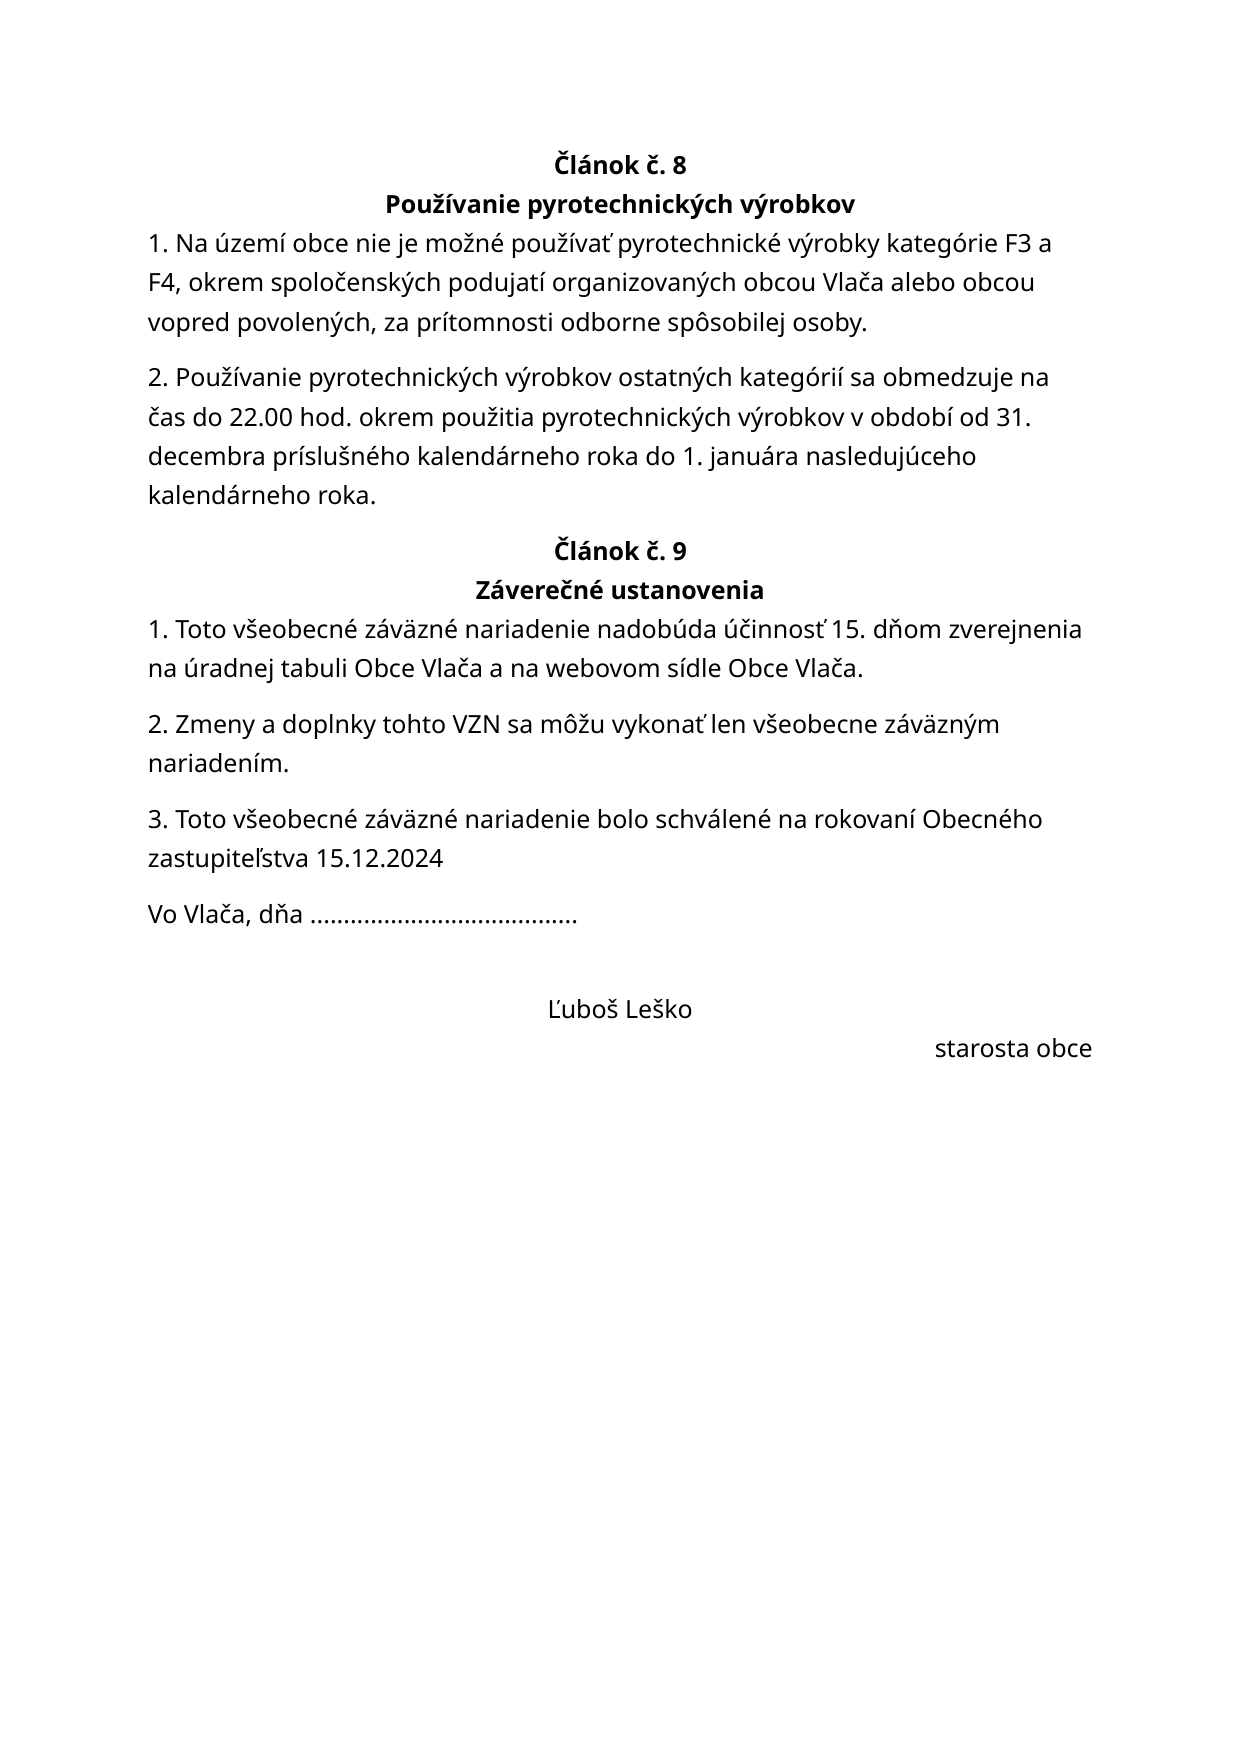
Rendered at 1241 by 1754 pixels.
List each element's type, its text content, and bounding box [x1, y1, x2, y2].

text 3. Toto všeobecné záväzné nariadenie bolo schválené na rokovaní Obecného zastupiteľstva 15.12.2024 [148, 802, 1093, 875]
text Používanie pyrotechnických výrobkov [148, 187, 1093, 221]
text 2. Zmeny a doplnky tohto VZN sa môžu vykonať len všeobecne záväzným nariadením. [148, 707, 1093, 780]
text 1. Na území obce nie je možné používať pyrotechnické výrobky kategórie F3 a F4, okrem spoločenských podujatí organizovaných obcou Vlača alebo obcou vopred povolených, za prítomnosti odborne spôsobilej osoby. [148, 226, 1093, 338]
text Záverečné ustanovenia [148, 573, 1093, 607]
text Článok č. 9 [148, 533, 1093, 567]
text Článok č. 8 [148, 148, 1093, 182]
text 1. Toto všeobecné záväzné nariadenie nadobúda účinnosť 15. dňom zverejnenia na úradnej tabuli Obce Vlača a na webovom sídle Obce Vlača. [148, 612, 1093, 685]
text 2. Používanie pyrotechnických výrobkov ostatných kategórií sa obmedzuje na čas do 22.00 hod. okrem použitia pyrotechnických výrobkov v období od 31. decembra príslušného kalendárneho roka do 1. januára nasledujúceho kalendárneho roka. [148, 360, 1093, 512]
text Vo Vlača, dňa ........................................ [148, 897, 1093, 931]
text Ľuboš Leško [148, 953, 1093, 1026]
text starosta obce [148, 1031, 1093, 1065]
